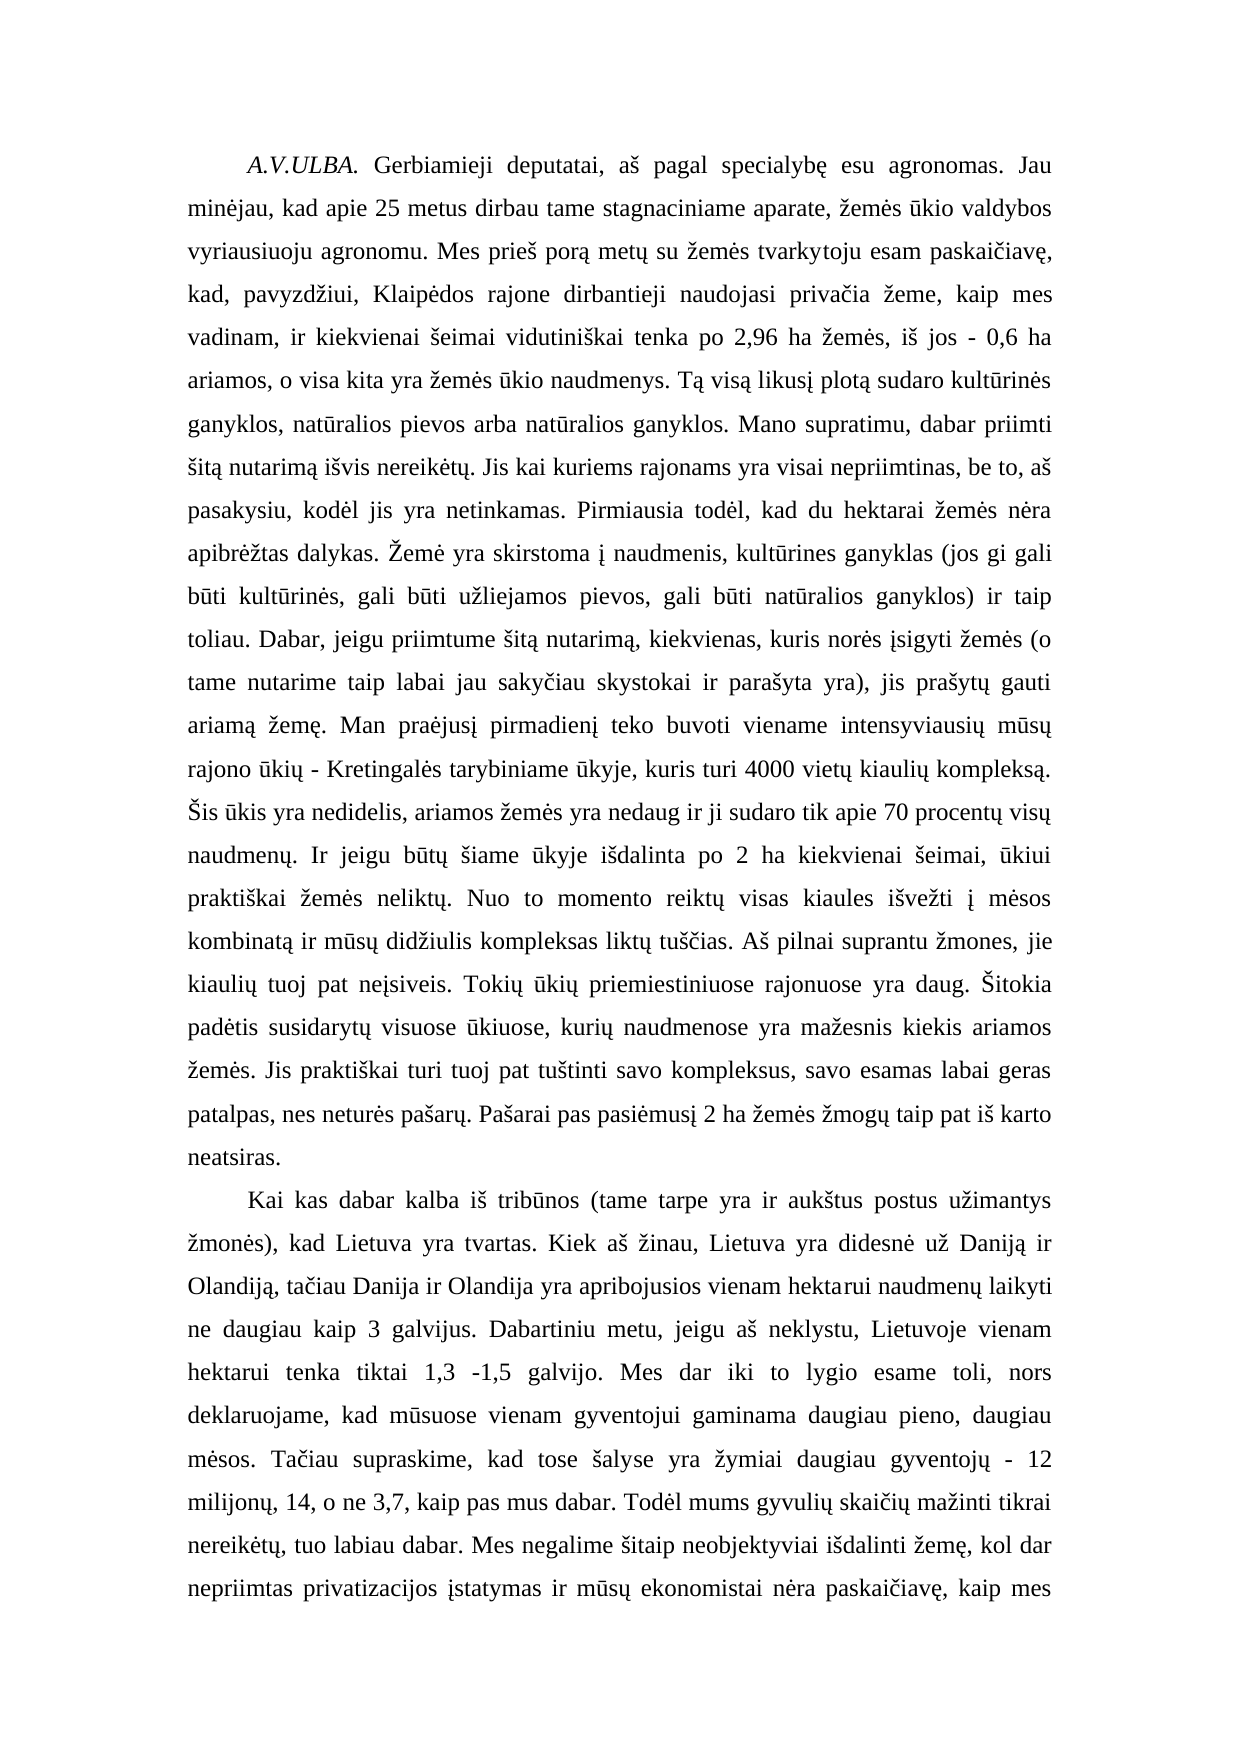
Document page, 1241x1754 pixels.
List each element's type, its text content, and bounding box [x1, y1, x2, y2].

text Kai kas dabar kalba iš tribūnos (tame tarpe yra ir aukštus postus užimantys žmonės), kad Lietuva yra tvartas. Kiek aš žinau, Lietuva yra didesnė už Daniją ir Olandiją, tačiau Danija ir Olandija yra apribojusios vienam hekta­rui naudmenų laikyti ne daugiau kaip 3 galvijus. Dabartiniu metu, jeigu aš neklystu, Lietuvoje vienam hektarui tenka tiktai 1,3 -1,5 galvijo. Mes dar iki to lygio esame toli, nors deklaruojame, kad mūsuose vienam gyventojui gaminama daugiau pieno, daugiau mėsos. Tačiau supraskime, kad tose šaly­se yra žymiai daugiau gyventojų - 12 milijonų, 14, o ne 3,7, kaip pas mus dabar. Todėl mums gyvulių skaičių mažinti tikrai nereikėtų, tuo labiau dabar. Mes negalime šitaip neobjektyviai išdalinti žemę, kol dar nepriimtas privatizacijos įstatymas ir mūsų ekonomistai nėra paskaičiavę, kaip mes [187, 1185, 1053, 1602]
text A.V.ULBA. Gerbiamieji deputatai, aš pagal specialybę esu agronomas. Jau minėjau, kad apie 25 metus dirbau tame stagnaciniame aparate, žemės ūkio valdybos vyriausiuoju agronomu. Mes prieš porą metų su žemės tvarky­toju esam paskaičiavę, kad, pavyzdžiui, Klaipėdos rajone dirbantieji naudo­jasi privačia žeme, kaip mes vadinam, ir kiekvienai šeimai vidutiniškai tenka po 2,96 ha žemės, iš jos - 0,6 ha ariamos, o visa kita yra žemės ūkio naudmenys. Tą visą likusį plotą sudaro kultūrinės ganyklos, natūralios pievos arba natūralios ganyklos. Mano supratimu, dabar priimti šitą nutarimą išvis nereikėtų. Jis kai kuriems rajonams yra visai nepriimtinas, be to, aš pasakysiu, kodėl jis yra netinkamas. Pirmiausia todėl, kad du hektarai žemės nėra apibrėžtas dalykas. Žemė yra skirstoma į naudmenis, kultūrines ganyklas (jos gi gali būti kultūrinės, gali būti užliejamos pievos, gali būti natūralios ganyklos) ir taip toliau. Dabar, jeigu priimtume šitą nutarimą, kiekvienas, kuris norės įsigyti žemės (o tame nutarime taip labai jau sakyčiau skystokai ir parašyta yra), jis prašytų gauti ariamą žemę. Man praėjusį pirmadienį teko buvoti viename intensyviausių mūsų rajono ūkių - Kretingalės tarybiniame ūkyje, kuris turi 4000 vietų kiaulių kompleksą. Šis ūkis yra nedidelis, ariamos žemės yra nedaug ir ji sudaro tik apie 70 procentų visų naudmenų. Ir jeigu būtų šiame ūkyje išdalinta po 2 ha kiekvienai šeimai, ūkiui praktiškai žemės neliktų. Nuo to momento reiktų visas kiaules išvežti į mėsos kombinatą ir mūsų didžiulis kompleksas liktų tuščias. Aš pilnai suprantu žmones, ­jie kiaulių tuoj pat neįsiveis. Tokių ūkių priemiestiniuose rajonuose yra daug. Šitokia padėtis susidarytų visuose ūkiuose, kurių naudmenose yra mažesnis kiekis ariamos žemės. Jis praktiškai turi tuoj pat tuštinti savo kompleksus, savo esamas labai geras patalpas, nes neturės pašarų. Pašarai pas pasiėmusį 2 ha žemės žmogų taip pat iš karto neatsiras. [187, 150, 1053, 1171]
